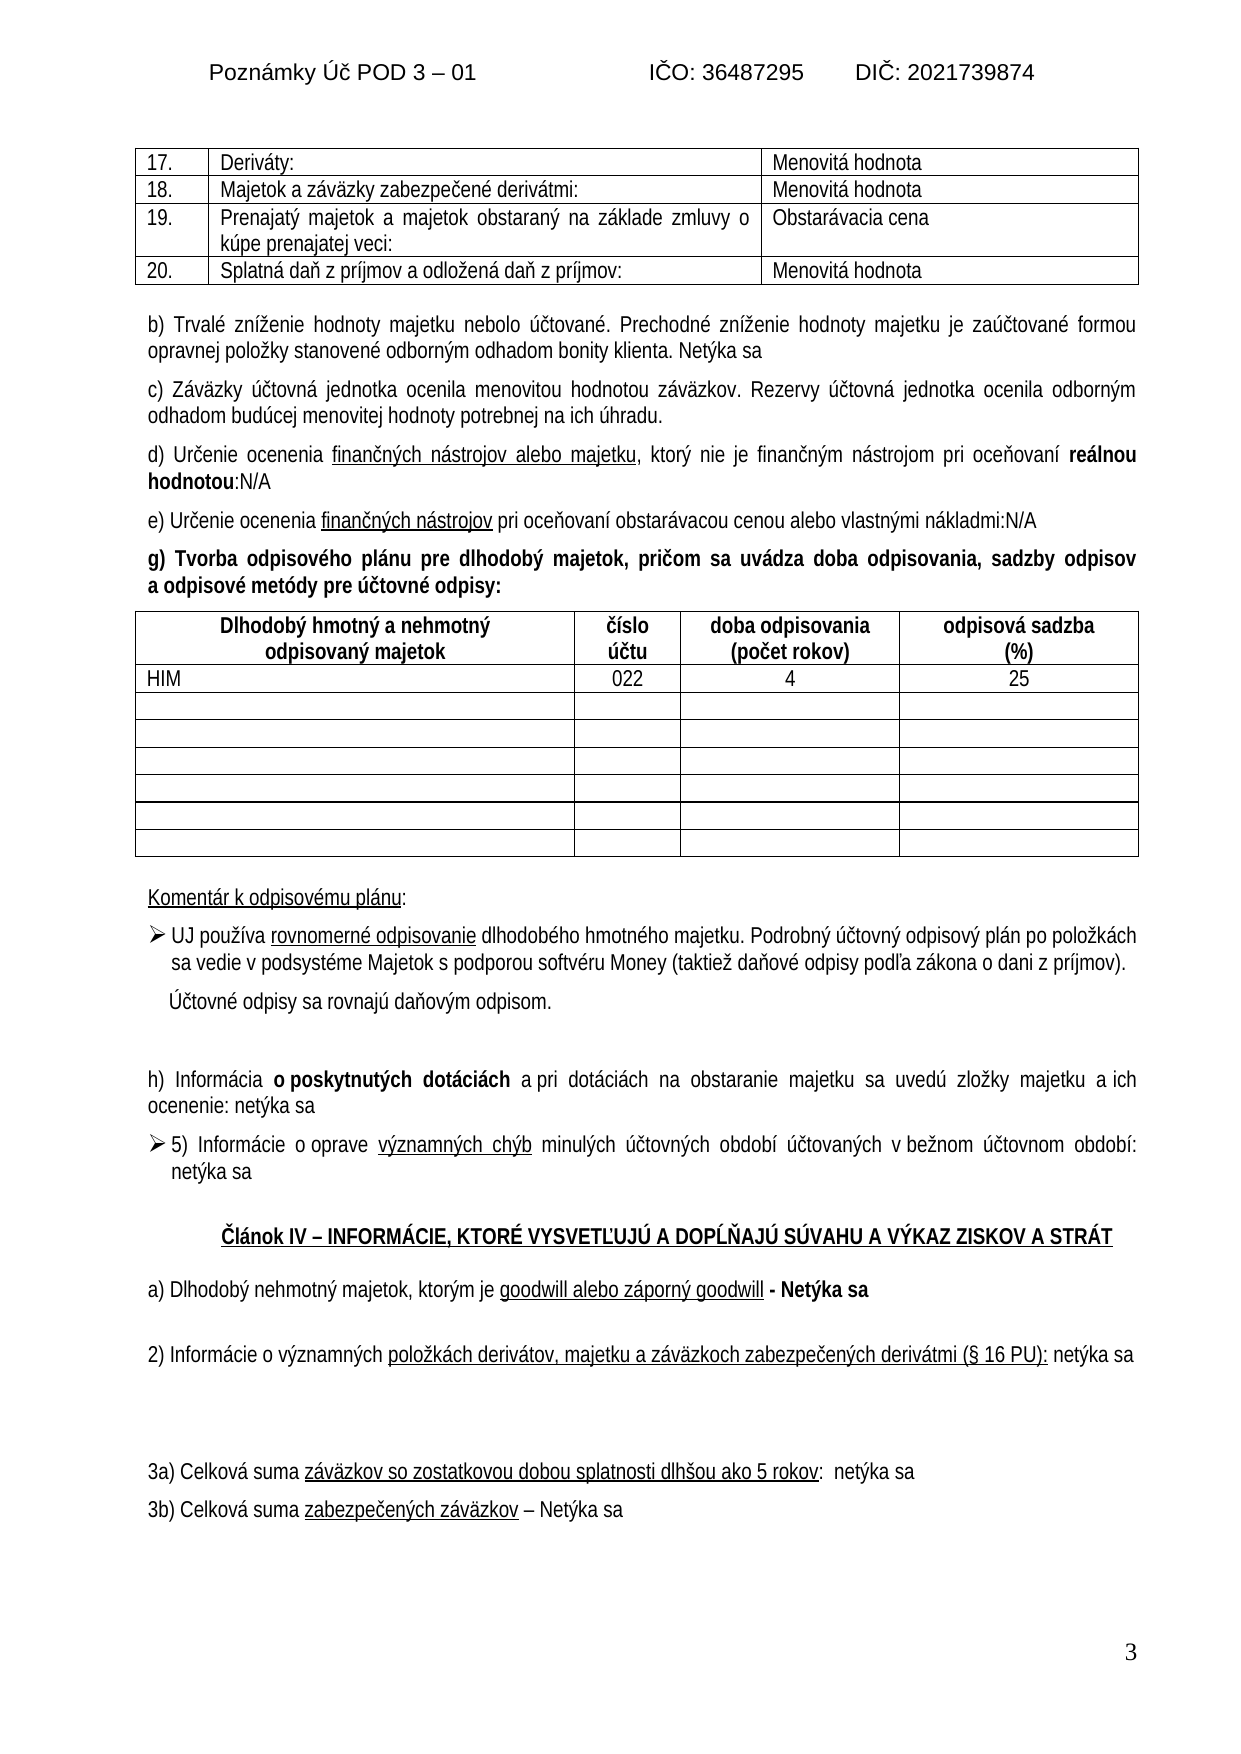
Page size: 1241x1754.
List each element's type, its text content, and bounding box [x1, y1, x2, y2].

table_cell [575, 748, 680, 774]
table_cell 18. [136, 176, 208, 202]
text 3a) Celková suma záväzkov so zostatkovou dobou splatnosti dlhšou ako 5 rokov: netýka sa [148, 1458, 1152, 1484]
table_cell 20. [136, 257, 208, 283]
subtitle h) Informácia o poskytnutých dotáciách a pri dotáciách na obstaranie majetku sa uvedú zložky majetku a ich ocenenie: netýka sa [148, 1066, 1137, 1118]
text e) Určenie ocenenia finančných nástrojov pri oceňovaní obstarávacou cenou alebo vlastnými nákladmi:N/A [148, 507, 1137, 533]
table_cell [900, 720, 1138, 747]
table_cell [681, 720, 899, 747]
table_header doba odpisovania (počet rokov) [681, 612, 899, 664]
table_cell 4 [681, 665, 899, 692]
table_cell [136, 693, 574, 719]
table_cell [575, 803, 680, 829]
list UJ používa rovnomerné odpisovanie dlhodobého hmotného majetku. Podrobný účtovný odpisový plán po položkách sa vedie v podsystéme Majetok s podporou softvéru Money (taktiež daňové odpisy podľa zákona o dani z príjmov). [148, 922, 1137, 976]
text c) Záväzky účtovná jednotka ocenila menovitou hodnotou záväzkov. Rezervy účtovná jednotka ocenila odborným odhadom budúcej menovitej hodnoty potrebnej na ich úhradu. [148, 376, 1137, 429]
table_cell [575, 693, 680, 719]
table_cell 022 [575, 665, 680, 692]
table_cell Prenajatý majetok a majetok obstaraný na základe zmluvy o kúpe prenajatej veci: [209, 204, 761, 256]
table_cell Deriváty: [209, 149, 761, 175]
table_cell Menovitá hodnota [762, 176, 1138, 202]
text 2) Informácie o významných položkách derivátov, majetku a záväzkoch zabezpečených derivátmi (§ 16 PU): netýka sa [148, 1341, 1137, 1367]
table_cell [900, 693, 1138, 719]
table_cell [900, 775, 1138, 801]
table_cell [136, 748, 574, 774]
table_cell Majetok a záväzky zabezpečené derivátmi: [209, 176, 761, 202]
table_cell HIM [136, 665, 574, 692]
table_header Dlhodobý hmotný a nehmotný odpisovaný majetok [136, 612, 574, 664]
table_cell [681, 693, 899, 719]
table_cell [681, 830, 899, 856]
table_cell Menovitá hodnota [762, 257, 1138, 283]
table_cell Splatná daň z príjmov a odložená daň z príjmov: [209, 257, 761, 283]
table_header číslo účtu [575, 612, 680, 664]
table_cell 17. [136, 149, 208, 175]
text Článok IV – INFORMÁCIE, KTORÉ VYSVETĽUJÚ A DOPĹŇAJÚ SÚVAHU A VÝKAZ ZISKOV A STRÁT [148, 1223, 1186, 1249]
table_cell [681, 748, 899, 774]
text Komentár k odpisovému plánu: [148, 883, 1137, 910]
table_header odpisová sadzba (%) [900, 612, 1138, 664]
text d) Určenie ocenenia finančných nástrojov alebo majetku, ktorý nie je finančným nástrojom pri oceňovaní reálnou hodnotou:N/A [148, 441, 1137, 494]
table_cell [681, 803, 899, 829]
subtitle g) Tvorba odpisového plánu pre dlhodobý majetok, pričom sa uvádza doba odpisovania, sadzby odpisov a odpisové metódy pre účtovné odpisy: [148, 545, 1137, 598]
table_cell [136, 720, 574, 747]
text Účtovné odpisy sa rovnajú daňovým odpisom. [148, 988, 1137, 1014]
table_cell [900, 830, 1138, 856]
table_cell [575, 720, 680, 747]
table_cell Menovitá hodnota [762, 149, 1138, 175]
table_cell [681, 775, 899, 801]
table_cell [575, 830, 680, 856]
table_cell Obstarávacia cena [762, 204, 1138, 256]
table_cell [136, 775, 574, 801]
list 5) Informácie o oprave významných chýb minulých účtovných období účtovaných v bežnom účtovnom období: netýka sa [148, 1131, 1137, 1184]
table_cell [136, 830, 574, 856]
table_cell [136, 803, 574, 829]
table_cell [900, 803, 1138, 829]
table_cell [900, 748, 1138, 774]
text a) Dlhodobý nehmotný majetok, ktorým je goodwill alebo záporný goodwill - Netýka sa [148, 1276, 1137, 1302]
table_cell 19. [136, 204, 208, 256]
text 3b) Celková suma zabezpečených záväzkov – Netýka sa [148, 1496, 1186, 1523]
table_cell 25 [900, 665, 1138, 692]
table_cell [575, 775, 680, 801]
text b) Trvalé zníženie hodnoty majetku nebolo účtované. Prechodné zníženie hodnoty majetku je zaúčtované formou opravnej položky stanovené odborným odhadom bonity klienta. Netýka sa [148, 311, 1137, 364]
